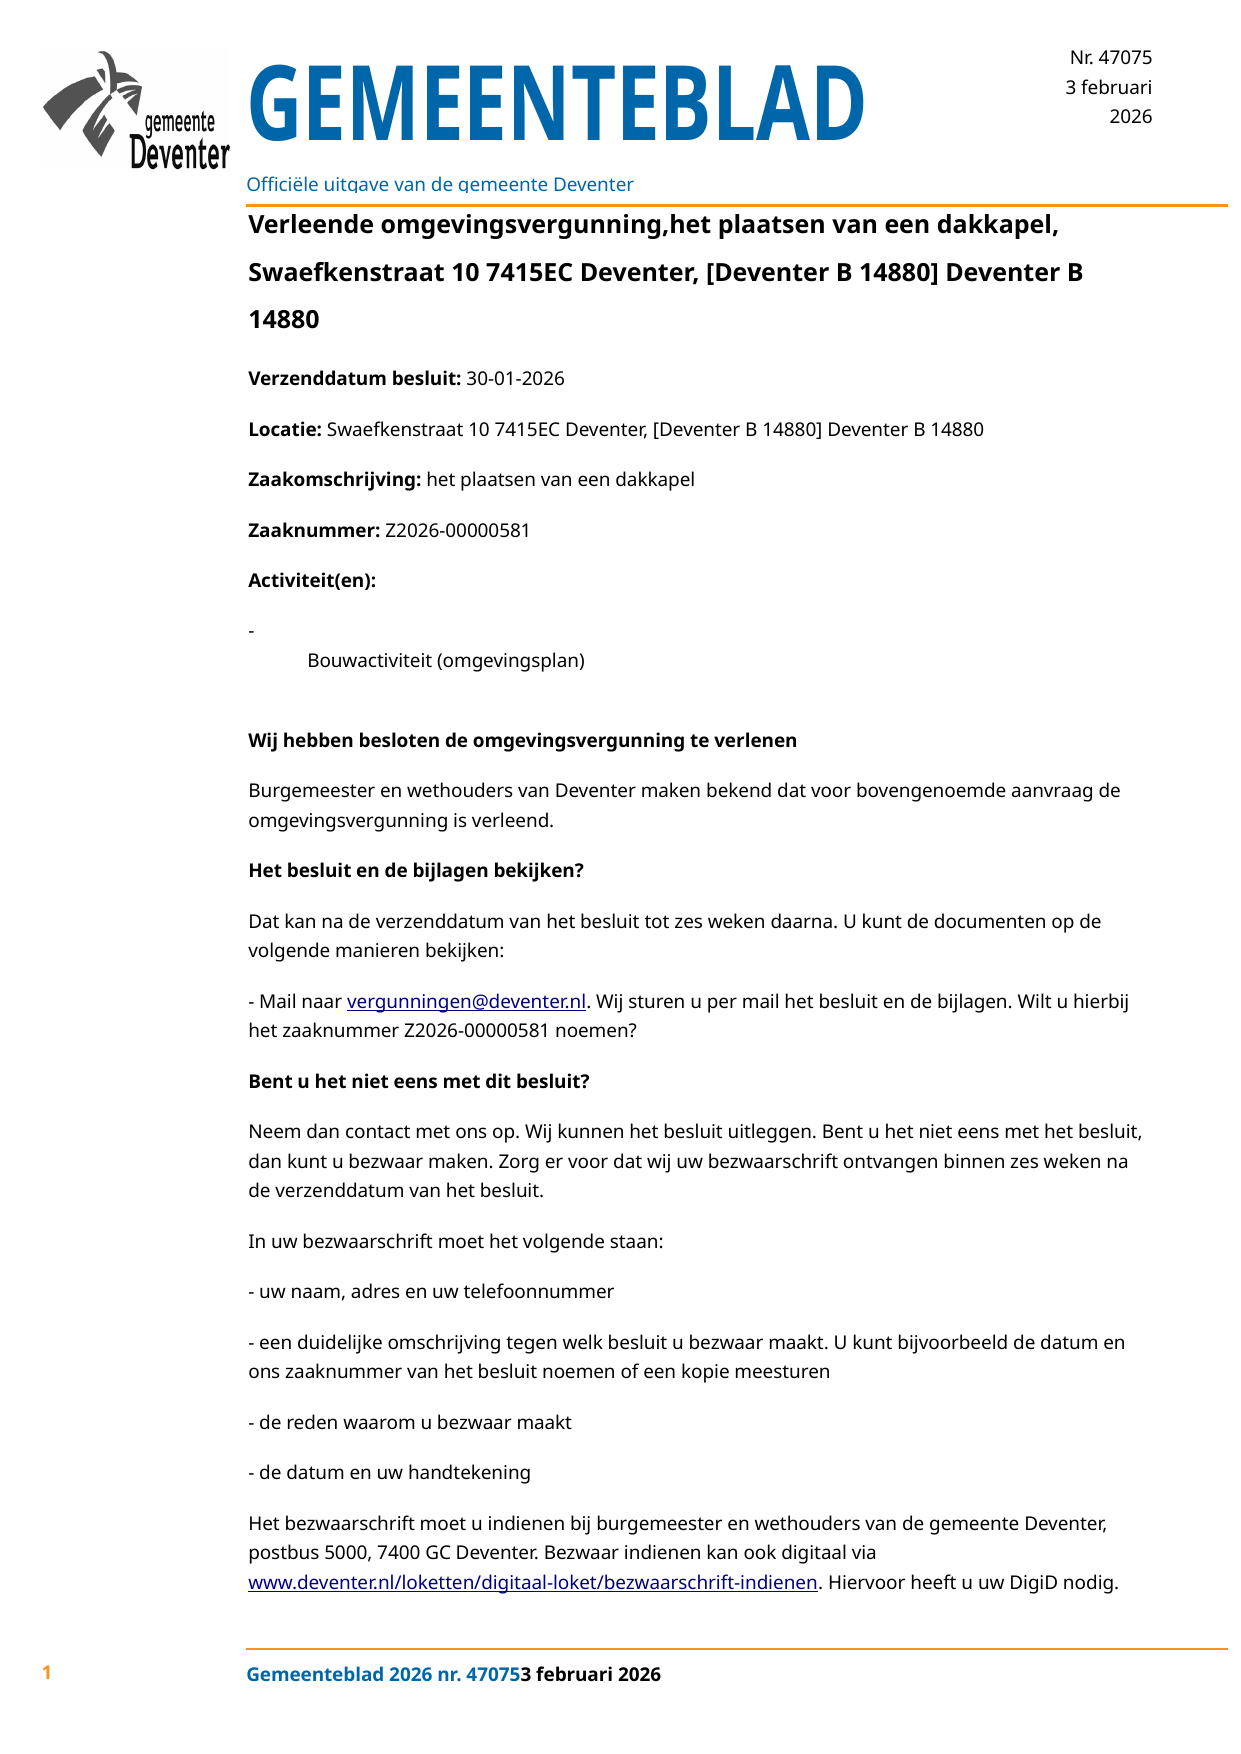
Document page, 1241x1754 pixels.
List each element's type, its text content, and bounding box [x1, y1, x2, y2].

text Dat kan na de verzenddatum van het besluit tot zes weken daarna. U kunt de documenten op de volgende manieren bekijken: [248, 908, 1152, 963]
text - een duidelijke omschrijving tegen welk besluit u bezwaar maakt. U kunt bijvoorbeeld de datum en ons zaaknummer van het besluit noemen of een kopie meesturen [248, 1329, 1152, 1384]
text - de datum en uw handtekening [248, 1459, 1152, 1485]
text Burgemeester en wethouders van Deventer maken bekend dat voor bovengenoemde aanvraag de omgevingsvergunning is verleend. [248, 778, 1152, 833]
text Wij hebben besloten de omgevingsvergunning te verlenen [248, 727, 1152, 753]
text Locatie: Swaefkenstraat 10 7415EC Deventer, [Deventer B 14880] Deventer B 14880 [248, 416, 1152, 442]
text Zaakomschrijving: het plaatsen van een dakkapel [248, 466, 1152, 492]
text - Mail naar vergunningen@deventer.nl. Wij sturen u per mail het besluit en de bijlagen. Wilt u hierbij het zaaknummer Z2026-00000581 noemen? [248, 988, 1152, 1043]
text Bent u het niet eens met dit besluit? [248, 1068, 1152, 1094]
text - de reden waarom u bezwaar maakt [248, 1409, 1152, 1434]
text In uw bezwaarschrift moet het volgende staan: [248, 1228, 1152, 1254]
text Neem dan contact met ons op. Wij kunnen het besluit uitleggen. Bent u het niet eens met het besluit, dan kunt u bezwaar maken. Zorg er voor dat wij uw bezwaarschrift ontvangen binnen zes weken na de verzenddatum van het besluit. [248, 1118, 1152, 1203]
text Activiteit(en): [248, 567, 1152, 593]
list Bouwactiviteit (omgevingsplan) [248, 647, 1152, 673]
text Verleende omgevingsvergunning,het plaatsen van een dakkapel, Swaefkenstraat 10 7415EC Deventer, [Deventer B 14880] Deventer B 14880 [248, 207, 1152, 336]
text Het bezwaarschrift moet u indienen bij burgemeester en wethouders van de gemeente Deventer, postbus 5000, 7400 GC Deventer. Bezwaar indienen kan ook digitaal via www.deventer.nl/loketten/digitaal-loket/bezwaarschrift-indienen. Hiervoor heeft u uw DigiD nodig. [248, 1510, 1152, 1594]
text Zaaknummer: Z2026-00000581 [248, 517, 1152, 542]
picture [41, 47, 231, 172]
text Het besluit en de bijlagen bekijken? [248, 858, 1152, 883]
text - uw naam, adres en uw telefoonnummer [248, 1278, 1152, 1304]
text Verzenddatum besluit: 30-01-2026 [248, 366, 1152, 391]
